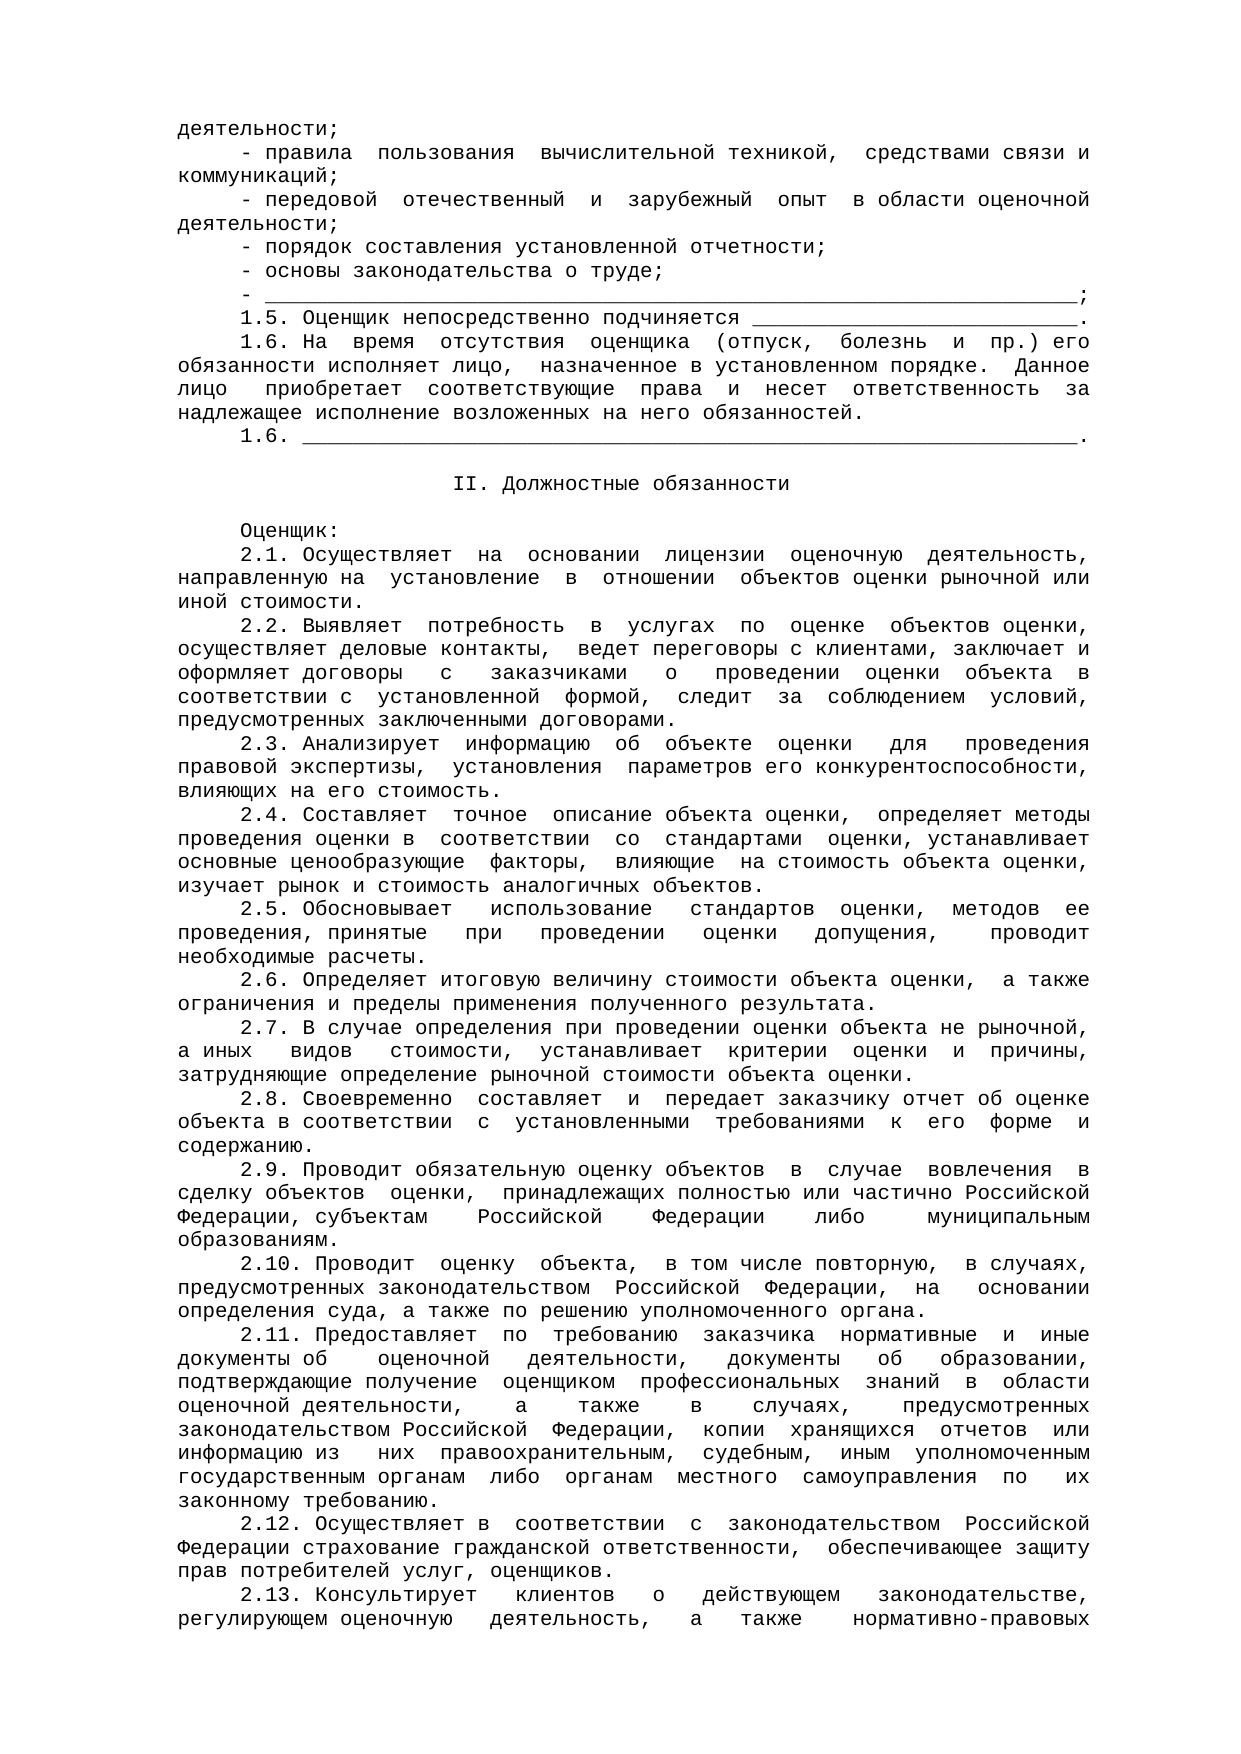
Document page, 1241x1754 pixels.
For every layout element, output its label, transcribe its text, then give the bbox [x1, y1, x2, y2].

text осуществляет деловые контакты, ведет переговоры с клиентами, заключает и [177, 638, 1152, 662]
text - основы законодательства о труде; [177, 260, 1152, 284]
text 2.5. Обосновывает использование стандартов оценки, методов ее [177, 898, 1152, 922]
text ограничения и пределы применения полученного результата. [177, 993, 1152, 1017]
text оформляет договоры с заказчиками о проведении оценки объекта в [177, 662, 1152, 686]
text - передовой отечественный и зарубежный опыт в области оценочной [177, 189, 1152, 213]
text определения суда, а также по решению уполномоченного органа. [177, 1300, 1152, 1324]
text 1.6. На время отсутствия оценщика (отпуск, болезнь и пр.) его [177, 331, 1152, 354]
text - _________________________________________________________________; [177, 284, 1152, 307]
text правовой экспертизы, установления параметров его конкурентоспособности, [177, 757, 1152, 780]
text основные ценообразующие факторы, влияющие на стоимость объекта оценки, [177, 851, 1152, 875]
text 2.6. Определяет итоговую величину стоимости объекта оценки, а также [177, 969, 1152, 993]
text а иных видов стоимости, устанавливает критерии оценки и причины, [177, 1040, 1152, 1064]
text предусмотренных заключенными договорами. [177, 709, 1152, 733]
text содержанию. [177, 1135, 1152, 1158]
text регулирующем оценочную деятельность, а также нормативно-правовых [177, 1608, 1152, 1631]
text надлежащее исполнение возложенных на него обязанностей. [177, 402, 1152, 426]
text 2.11. Предоставляет по требованию заказчика нормативные и иные [177, 1324, 1152, 1348]
text объекта в соответствии с установленными требованиями к его форме и [177, 1111, 1152, 1135]
text сделку объектов оценки, принадлежащих полностью или частично Российской [177, 1182, 1152, 1206]
text лицо приобретает соответствующие права и несет ответственность за [177, 378, 1152, 402]
text прав потребителей услуг, оценщиков. [177, 1561, 1152, 1584]
text влияющих на его стоимость. [177, 780, 1152, 804]
text 2.1. Осуществляет на основании лицензии оценочную деятельность, [177, 544, 1152, 567]
text 2.10. Проводит оценку объекта, в том числе повторную, в случаях, [177, 1253, 1152, 1277]
text проведения оценки в соответствии со стандартами оценки, устанавливает [177, 827, 1152, 851]
text обязанности исполняет лицо, назначенное в установленном порядке. Данное [177, 354, 1152, 378]
text Оценщик: [177, 520, 1152, 544]
text предусмотренных законодательством Российской Федерации, на основании [177, 1277, 1152, 1300]
text необходимые расчеты. [177, 946, 1152, 969]
text 1.5. Оценщик непосредственно подчиняется __________________________. [177, 307, 1152, 331]
text Федерации, субъектам Российской Федерации либо муниципальным [177, 1206, 1152, 1229]
text иной стоимости. [177, 591, 1152, 615]
text 2.13. Консультирует клиентов о действующем законодательстве, [177, 1584, 1152, 1608]
text изучает рынок и стоимость аналогичных объектов. [177, 875, 1152, 898]
text деятельности; [177, 213, 1152, 236]
text 2.2. Выявляет потребность в услугах по оценке объектов оценки, [177, 615, 1152, 638]
text государственным органам либо органам местного самоуправления по их [177, 1466, 1152, 1489]
text - порядок составления установленной отчетности; [177, 236, 1152, 260]
text 1.6. ______________________________________________________________. [177, 426, 1152, 449]
text 2.3. Анализирует информацию об объекте оценки для проведения [177, 733, 1152, 757]
text соответствии с установленной формой, следит за соблюдением условий, [177, 686, 1152, 709]
text деятельности; [177, 118, 1152, 142]
text 2.7. В случае определения при проведении оценки объекта не рыночной, [177, 1017, 1152, 1040]
text - правила пользования вычислительной техникой, средствами связи и [177, 142, 1152, 165]
text 2.12. Осуществляет в соответствии с законодательством Российской [177, 1513, 1152, 1537]
text законодательством Российской Федерации, копии хранящихся отчетов или [177, 1419, 1152, 1442]
text образованиям. [177, 1229, 1152, 1253]
text 2.8. Своевременно составляет и передает заказчику отчет об оценке [177, 1088, 1152, 1111]
text затрудняющие определение рыночной стоимости объекта оценки. [177, 1064, 1152, 1088]
text информацию из них правоохранительным, судебным, иным уполномоченным [177, 1442, 1152, 1466]
text 2.4. Составляет точное описание объекта оценки, определяет методы [177, 804, 1152, 827]
text II. Должностные обязанности [177, 473, 1152, 496]
text Федерации страхование гражданской ответственности, обеспечивающее защиту [177, 1537, 1152, 1561]
text оценочной деятельности, а также в случаях, предусмотренных [177, 1395, 1152, 1419]
text направленную на установление в отношении объектов оценки рыночной или [177, 567, 1152, 591]
text 2.9. Проводит обязательную оценку объектов в случае вовлечения в [177, 1158, 1152, 1182]
text проведения, принятые при проведении оценки допущения, проводит [177, 922, 1152, 946]
text законному требованию. [177, 1489, 1152, 1513]
text документы об оценочной деятельности, документы об образовании, [177, 1348, 1152, 1371]
text коммуникаций; [177, 165, 1152, 189]
text подтверждающие получение оценщиком профессиональных знаний в области [177, 1371, 1152, 1395]
